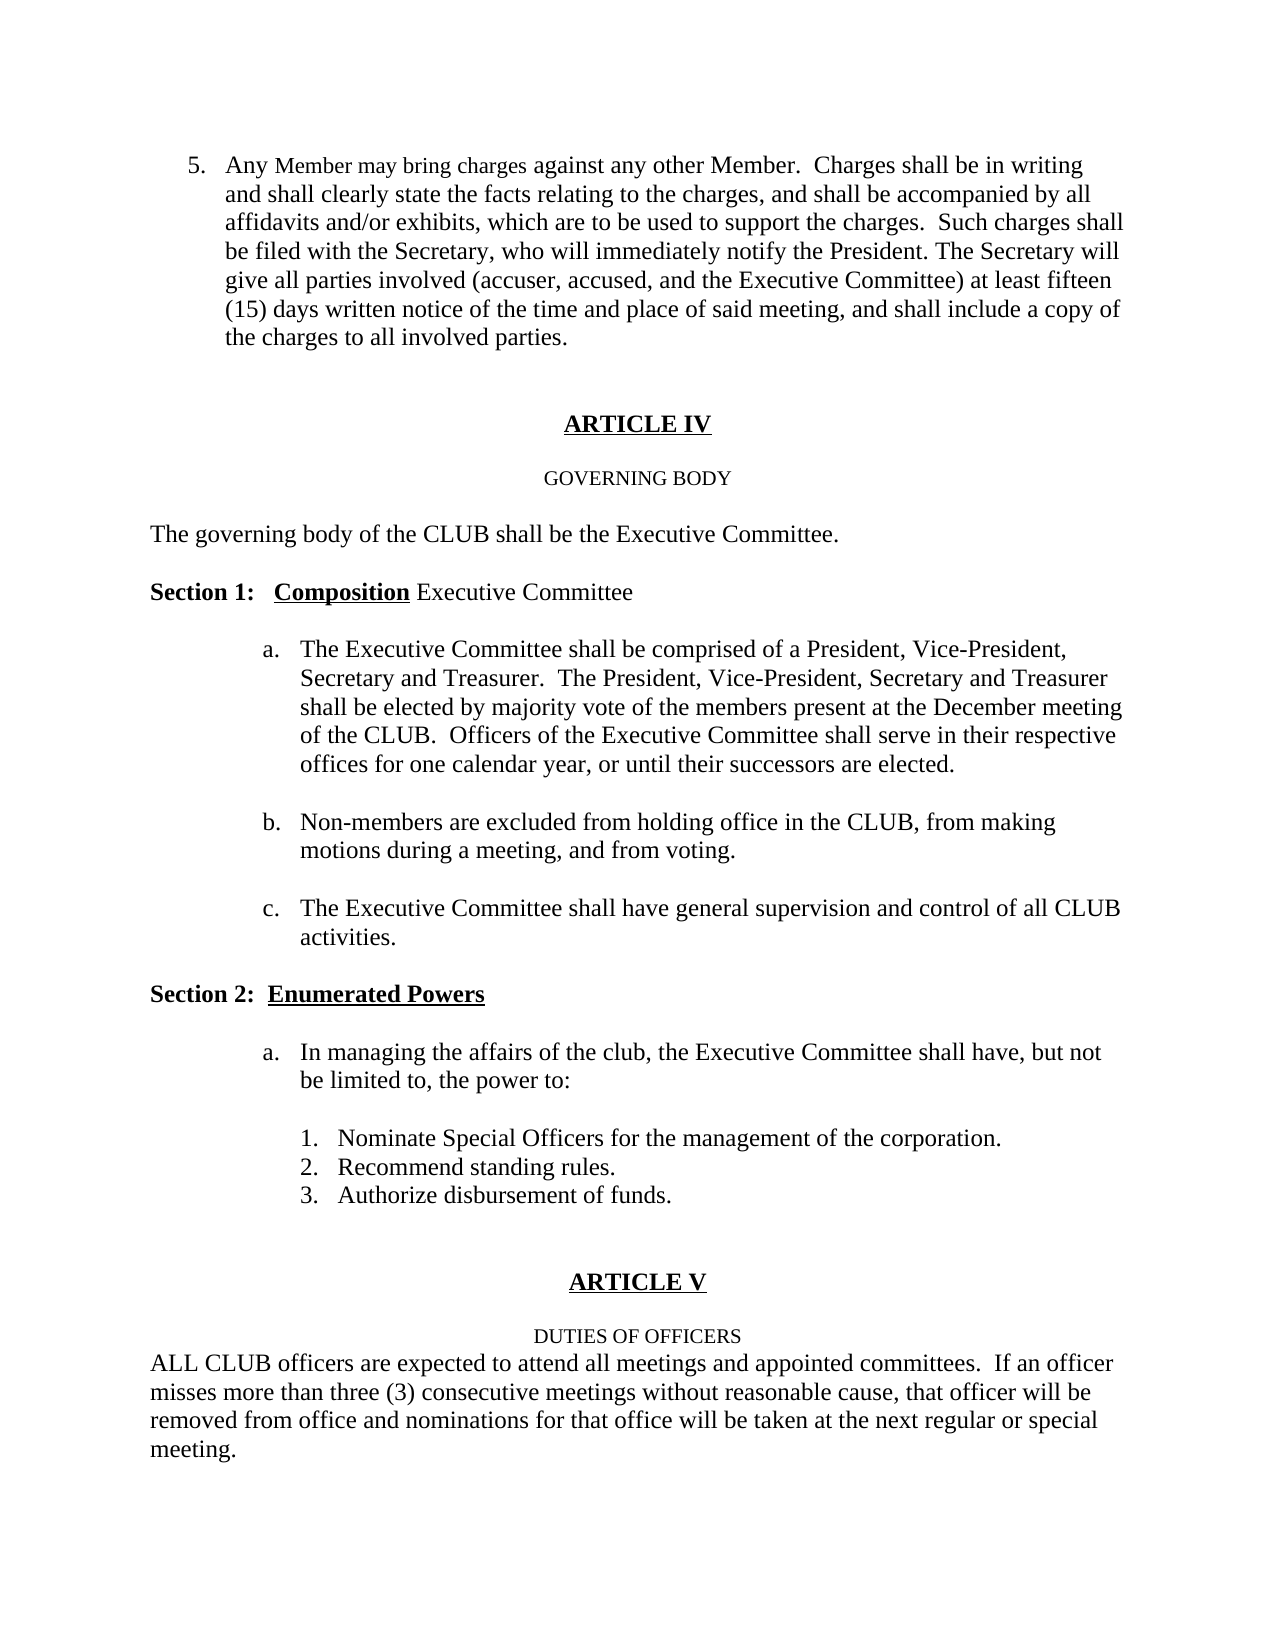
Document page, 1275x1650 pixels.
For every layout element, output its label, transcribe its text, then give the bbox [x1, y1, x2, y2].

list The Executive Committee shall have general supervision and control of all CLUB activities. [262, 893, 1125, 950]
list Any Member may bring charges against any other Member. Charges shall be in writing and shall clearly state the facts relating to the charges, and shall be accompanied by all affidavits and/or exhibits, which are to be used to support the charges. Such charges shall be filed with the Secretary, who will immediately notify the President. The Secretary will give all parties involved (accuser, accused, and the Executive Committee) at least fifteen (15) days written notice of the time and place of said meeting, and shall include a copy of the charges to all involved parties. [187, 150, 1125, 351]
text The governing body of the CLUB shall be the Executive Committee. [150, 519, 1125, 548]
text Section 2: Enumerated Powers [150, 979, 1125, 1008]
text DUTIES OF OFFICERS [150, 1324, 1125, 1348]
list In managing the affairs of the club, the Executive Committee shall have, but not be limited to, the power to: [262, 1037, 1125, 1094]
list Non-members are excluded from holding office in the CLUB, from making motions during a meeting, and from voting. [262, 807, 1125, 864]
list The Executive Committee shall be comprised of a President, Vice-President, Secretary and Treasurer. The President, Vice-President, Secretary and Treasurer shall be elected by majority vote of the members present at the December meeting of the CLUB. Officers of the Executive Committee shall serve in their respective offices for one calendar year, or until their successors are elected. [262, 634, 1125, 778]
text GOVERNING BODY [150, 466, 1125, 490]
text ARTICLE V [150, 1267, 1125, 1295]
list Recommend standing rules. [300, 1152, 1125, 1180]
text Section 1: Composition Executive Committee [150, 577, 1125, 605]
list Authorize disbursement of funds. [300, 1180, 1125, 1209]
list Nominate Special Officers for the management of the corporation. [300, 1123, 1125, 1152]
text ARTICLE IV [150, 409, 1125, 437]
text ALL CLUB officers are expected to attend all meetings and appointed committees. If an officer misses more than three (3) consecutive meetings without reasonable cause, that officer will be removed from office and nominations for that office will be taken at the next regular or special meeting. [150, 1348, 1125, 1463]
